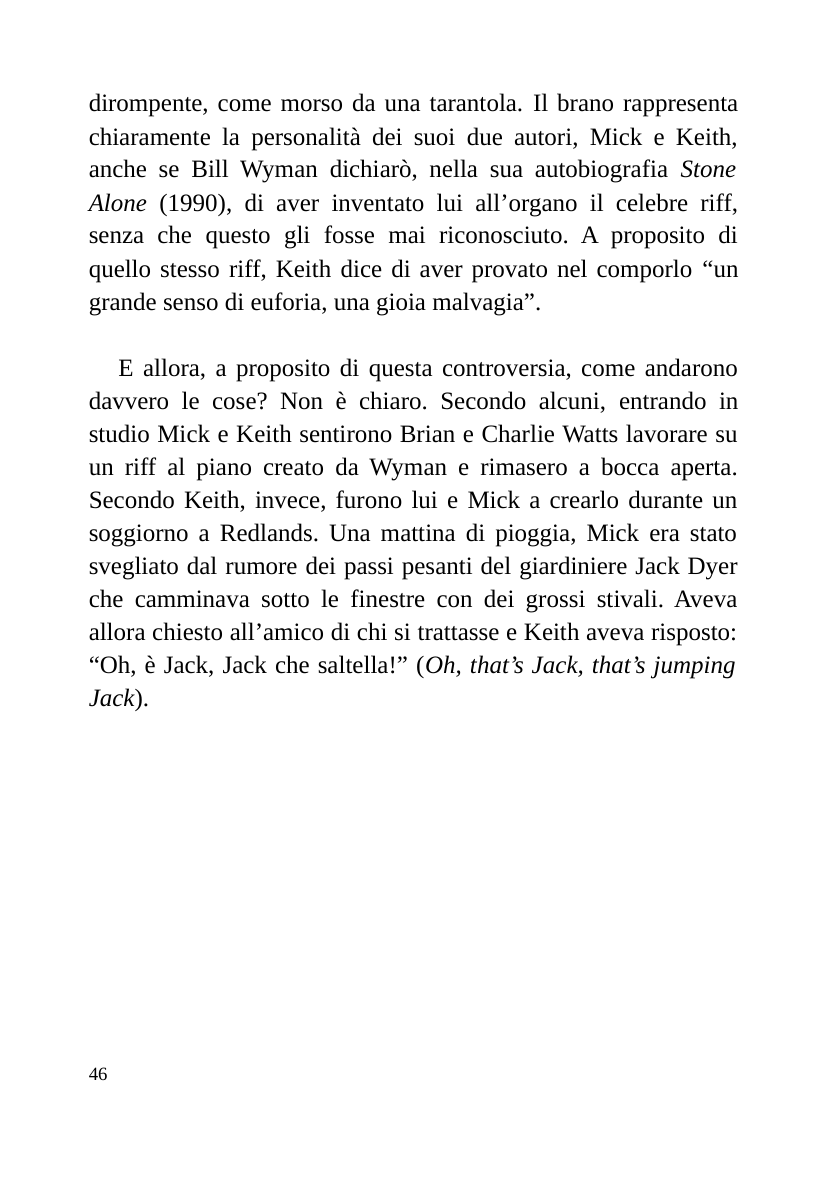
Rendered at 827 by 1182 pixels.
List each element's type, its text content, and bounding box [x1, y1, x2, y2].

text E allora, a proposito di questa controversia, come andarono davvero le cose? Non è chiaro. Secondo alcuni, entrando in studio Mick e Keith sentirono Brian e Charlie Watts lavorare su un riff al piano creato da Wyman e rimasero a bocca aperta. Secondo Keith, invece, furono lui e Mick a crearlo durante un soggiorno a Redlands. Una mattina di pioggia, Mick era stato svegliato dal rumore dei passi pesanti del giardiniere Jack Dyer che camminava sotto le finestre con dei grossi stivali. Aveva allora chiesto all’amico di chi si trattasse e Keith aveva risposto: “Oh, è Jack, Jack che saltella!” (Oh, that’s Jack, that’s jumping Jack). [88, 353, 738, 712]
text dirompente, come morso da una tarantola. Il brano rappresenta chiaramente la personalità dei suoi due autori, Mick e Keith, anche se Bill Wyman dichiarò, nella sua autobiografia Stone Alone (1990), di aver inventato lui all’organo il celebre riff, senza che questo gli fosse mai riconosciuto. A proposito di quello stesso riff, Keith dice di aver provato nel comporlo “un grande senso di euforia, una gioia malvagia”. [88, 88, 738, 315]
